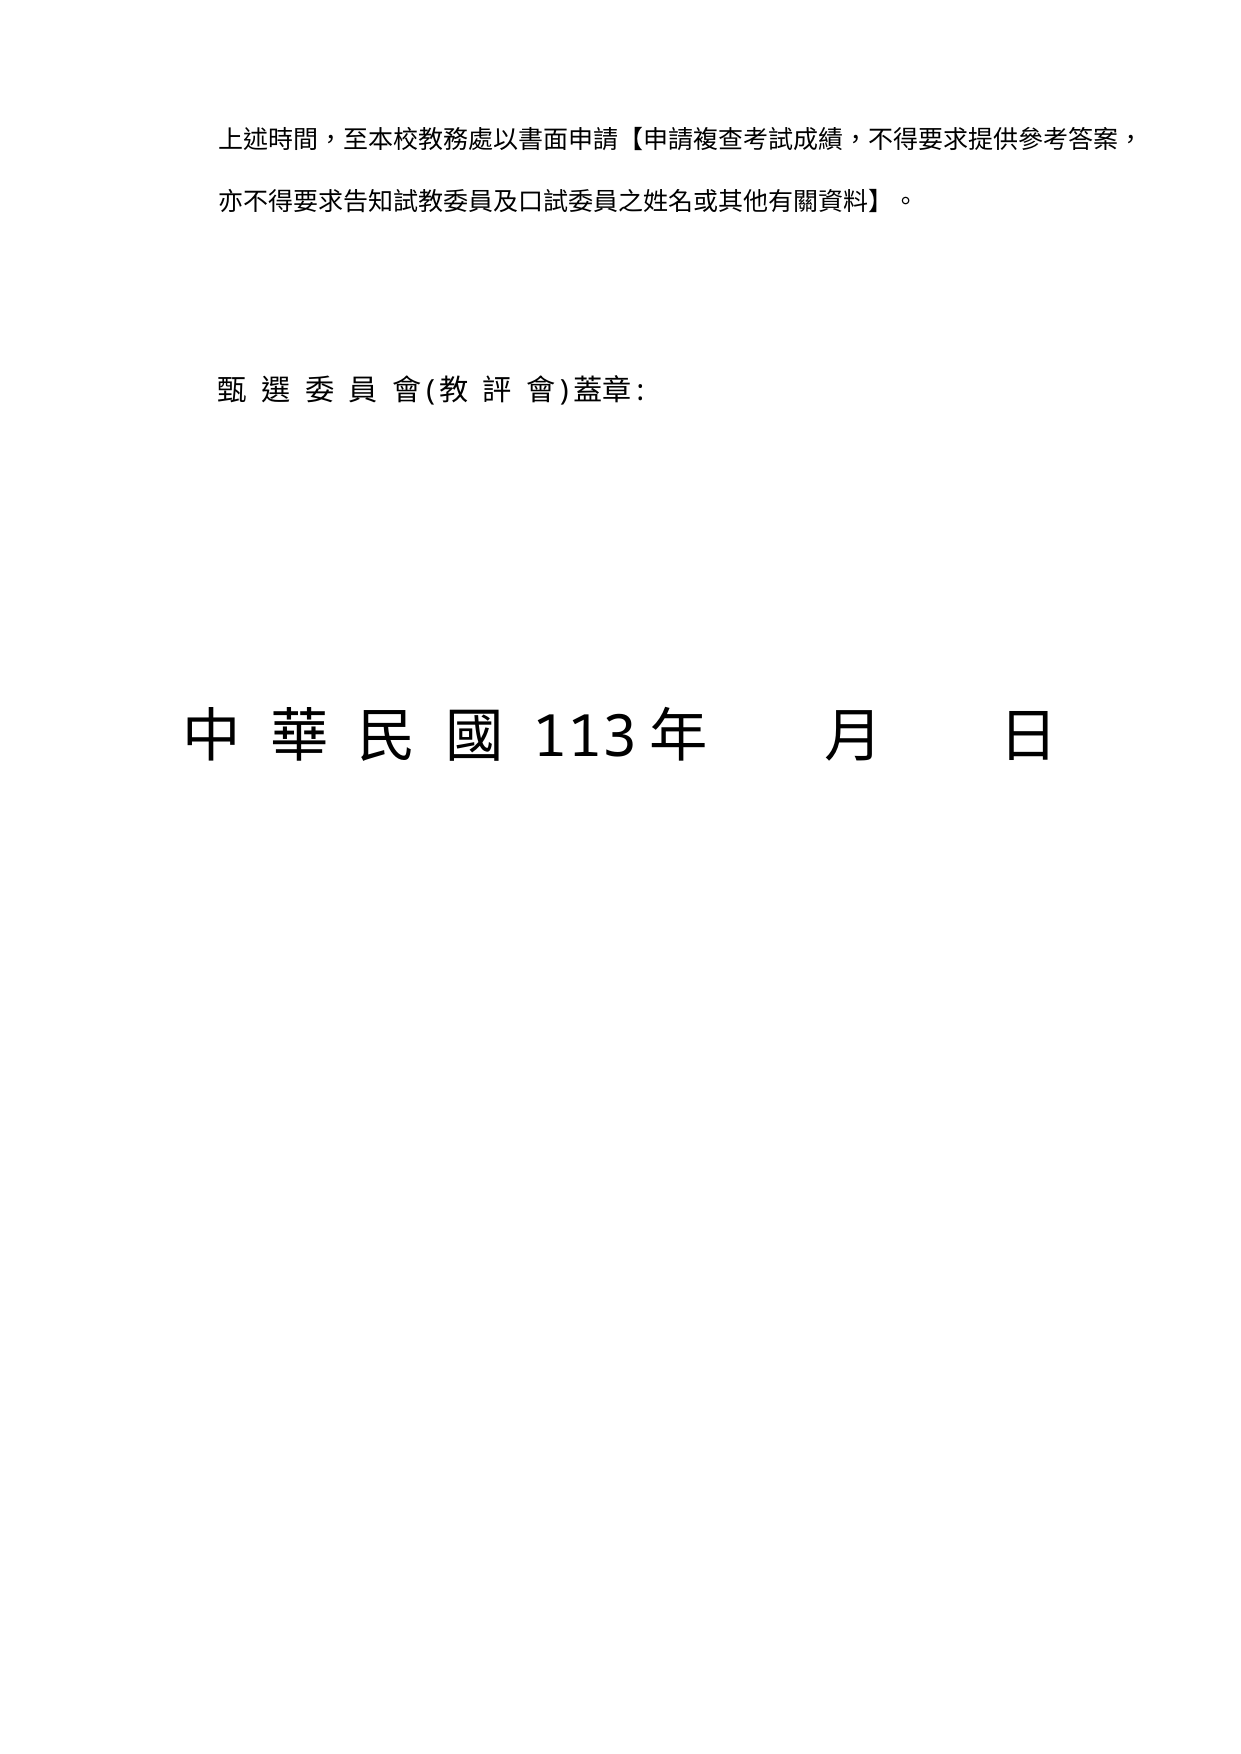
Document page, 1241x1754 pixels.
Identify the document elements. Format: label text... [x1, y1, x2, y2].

text 亦不得要求告知試教委員及口試委員之姓名或其他有關資料】。 [89, 158, 1152, 221]
text 中 華 民 國 113年 月 日 [89, 658, 1152, 783]
text 上述時間，至本校教務處以書面申請【申請複查考試成績，不得要求提供參考答案， [89, 96, 1152, 158]
text 甄 選 委 員 會(教 評 會)蓋章: [100, 346, 1152, 408]
